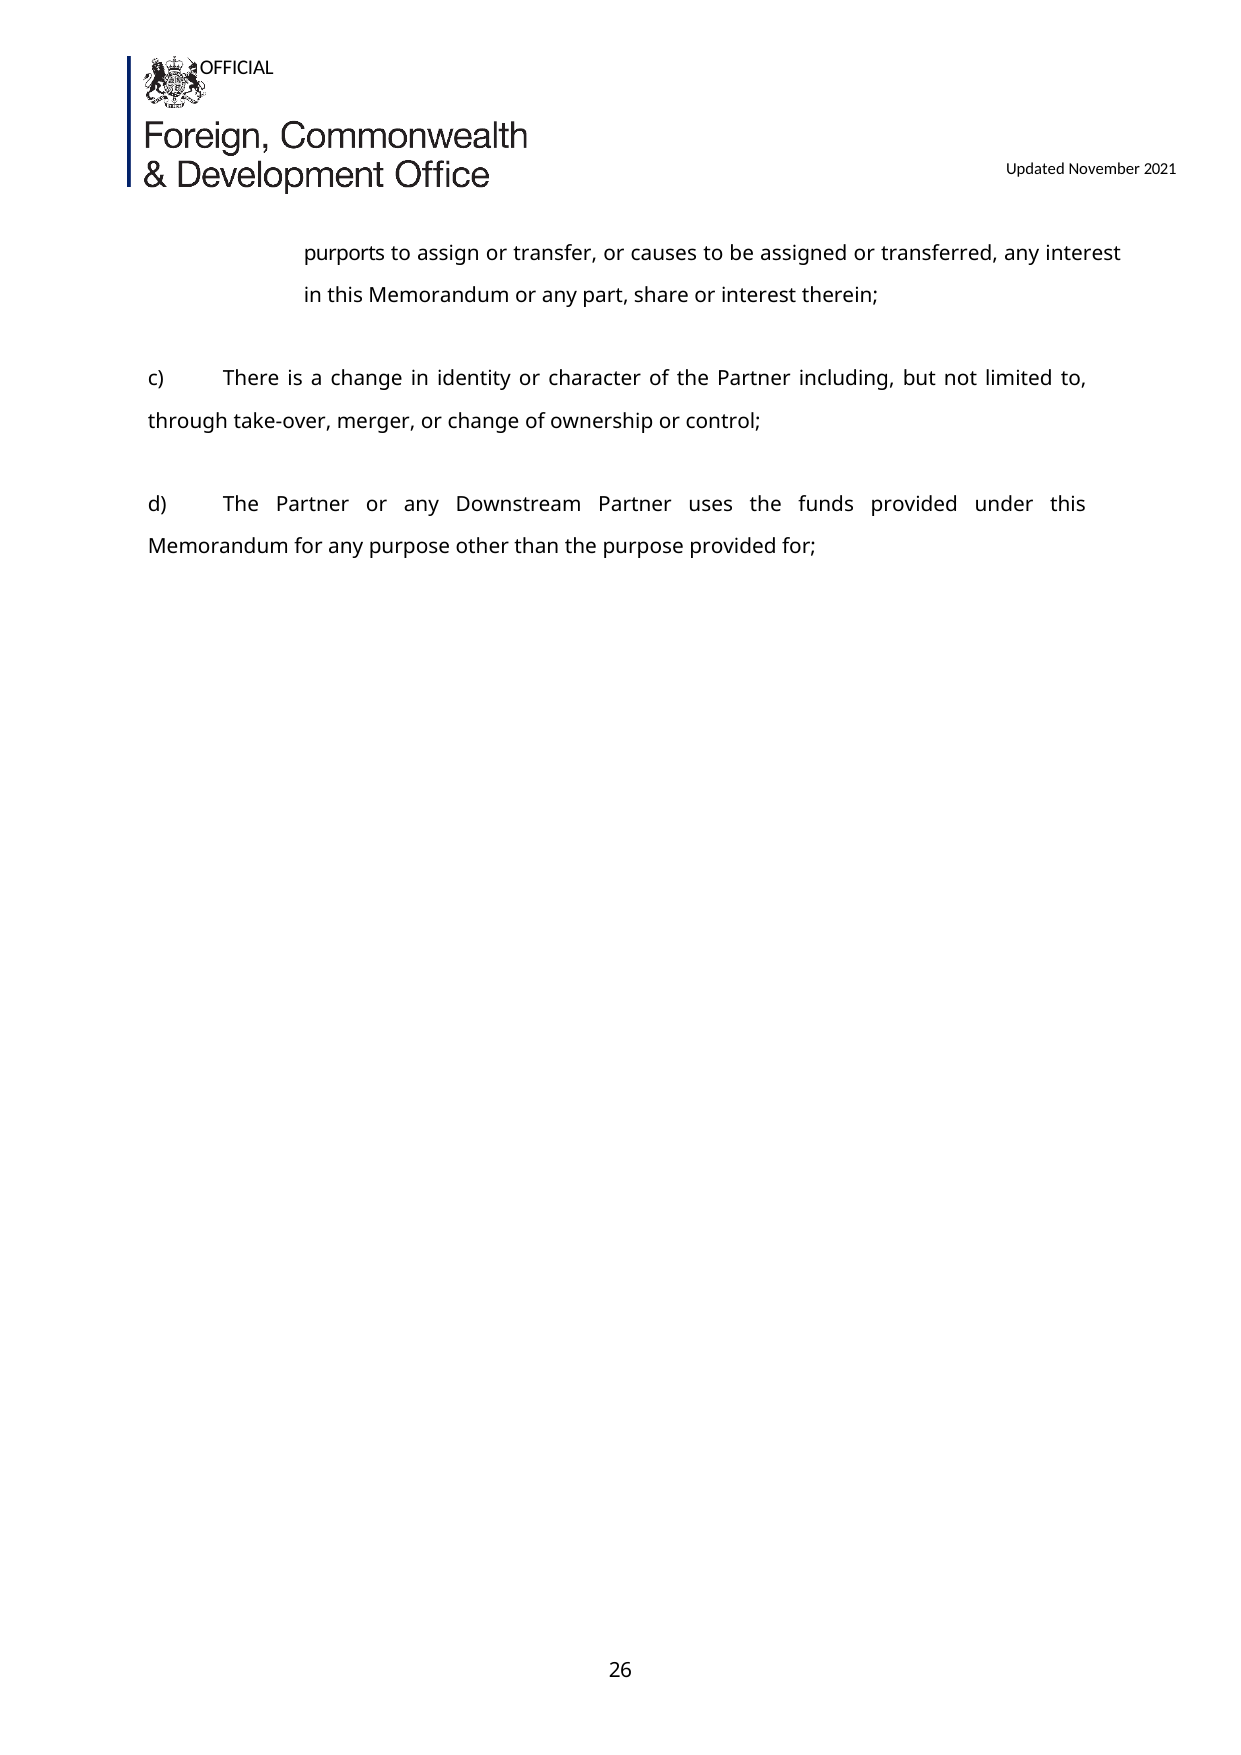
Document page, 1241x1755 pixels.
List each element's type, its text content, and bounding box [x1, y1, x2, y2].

list purports to assign or transfer, or causes to be assigned or transferred, any interest in this Memorandum or any part, share or interest therein; [228, 238, 1123, 309]
list There is a change in identity or character of the Partner including, but not limited to, through take-over, merger, or change of ownership or control; [148, 363, 1087, 434]
list The Partner or any Downstream Partner uses the funds provided under this Memorandum for any purpose other than the purpose provided for; [148, 489, 1087, 560]
